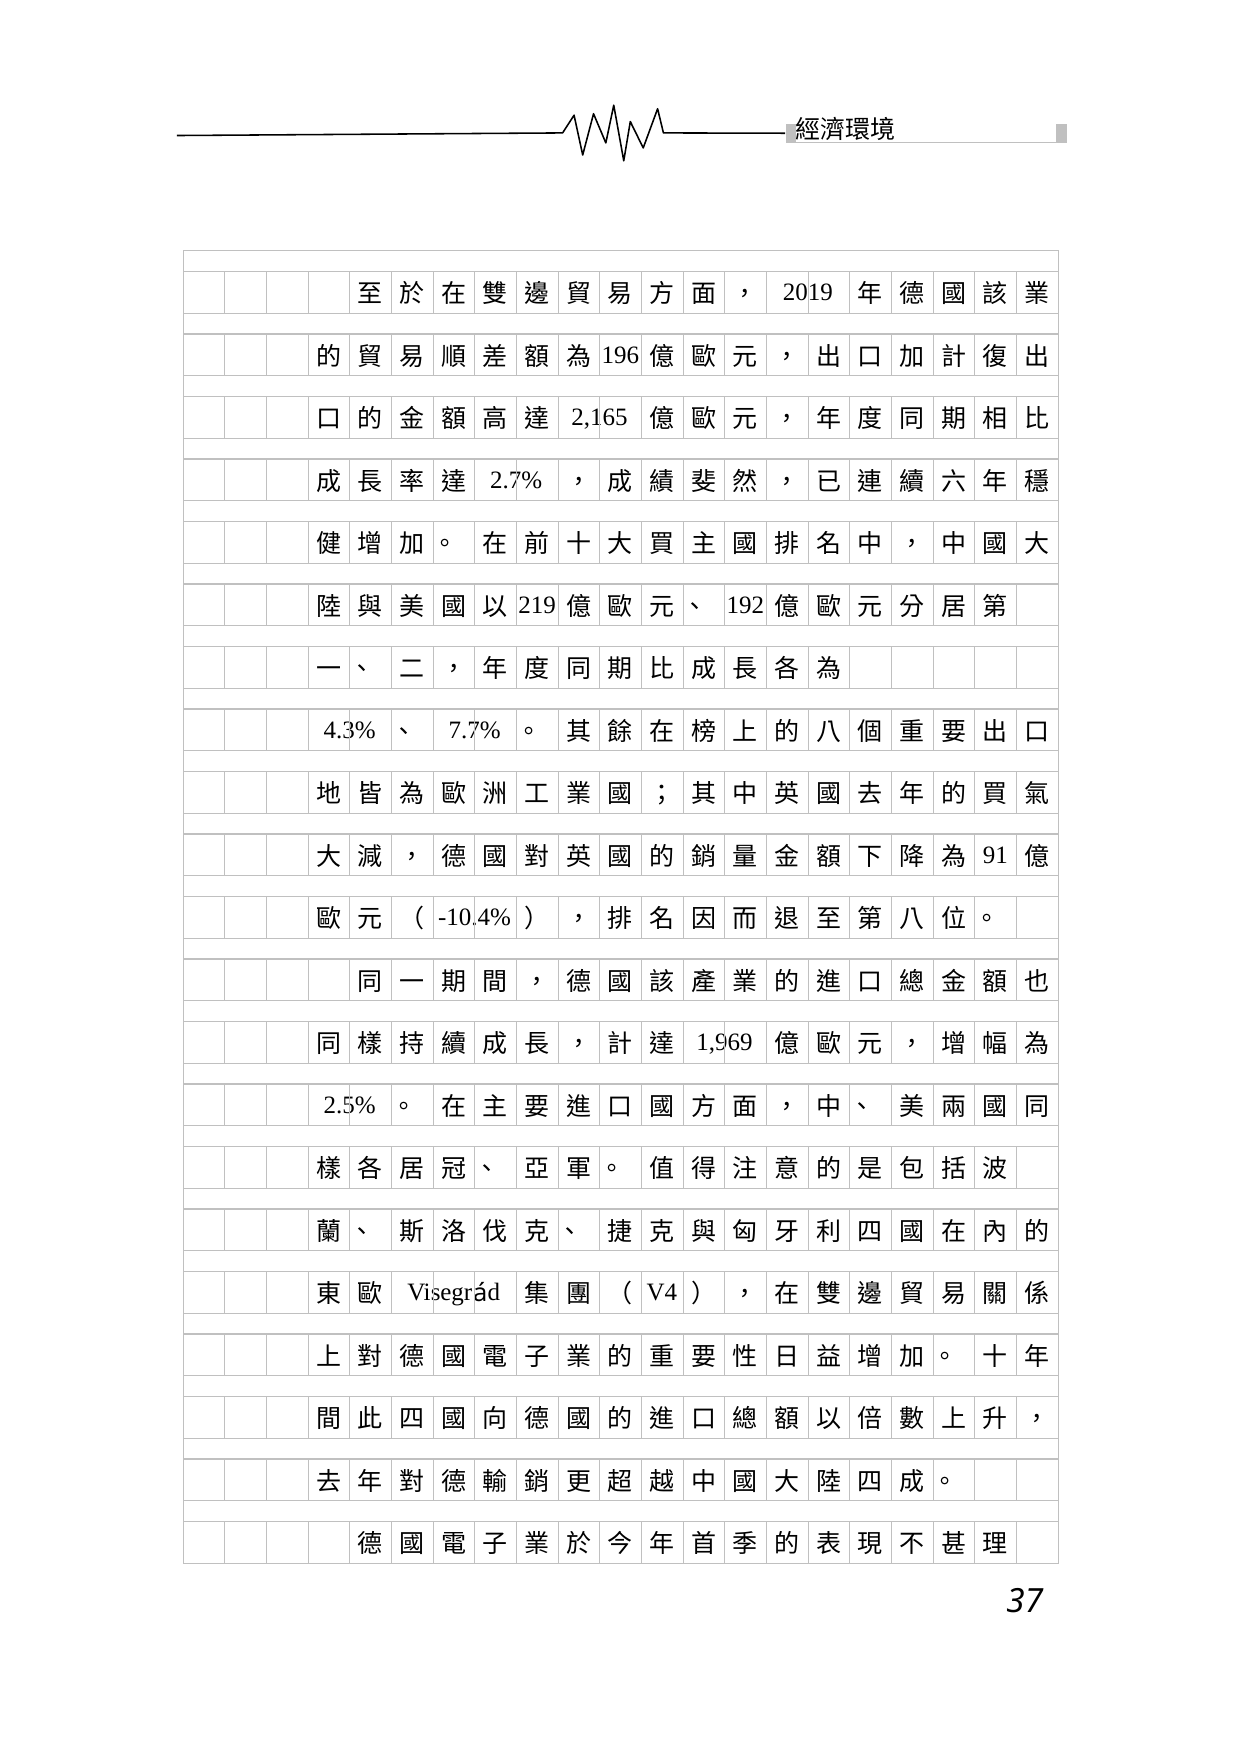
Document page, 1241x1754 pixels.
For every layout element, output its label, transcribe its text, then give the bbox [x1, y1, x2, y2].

text 至於在雙邊貿易方面，2019年德國該業的貿易順差額為196億歐元，出口加計復出口的金額高達2,165億歐元，年度同期相比成長率達2.7%，成績斐然，已連續六年穩健增加。在前十大買主國排名中，中國大陸與美國以219億歐元、192億歐元分居第一、二，年度同期比成長各為4.3%、7.7%。其餘在榜上的八個重要出口地皆為歐洲工業國；其中英國去年的買氣大減，德國對英國的銷量金額下降為91億歐元（-10.4%），排名因而退至第八位。 [281, 501, 1058, 521]
text 德國電子業於今年首季的表現不甚理想，再加上COVID-19（武漢肺炎）疫情的打擊，今年該業營收勢必下降。ZVEI表示，歐洲工業發展策略首在增強歐洲的技術主權，必須藉由推廣5G和AI來提高競爭力，同時進行數位化轉型，如此才能確保工業的永續競爭力。此外，歐洲工業還須證明環境保護與經濟成長並非相悖矛盾，而是能夠相輔相成的。 [281, 1501, 1058, 1521]
text 同一期間，德國該產業的進口總金額也同樣持續成長，計達1,969億歐元，增幅為2.5%。在主要進口國方面，中、美兩國同樣各居冠、亞軍。值得注意的是包括波蘭、斯洛伐克、捷克與匈牙利四國在內的東歐Visegrád集團（V4），在雙邊貿易關係上對德國電子業的重要性日益增加。十年間此四國向德國的進口總額以倍數上升，去年對德輸銷更超越中國大陸四成。 [281, 1064, 1058, 1083]
text 同一期間，德國該產業的進口總金額也同樣持續成長，計達1,969億歐元，增幅為2.5%。在主要進口國方面，中、美兩國同樣各居冠、亞軍。值得注意的是包括波蘭、斯洛伐克、捷克與匈牙利四國在內的東歐Visegrád集團（V4），在雙邊貿易關係上對德國電子業的重要性日益增加。十年間此四國向德國的進口總額以倍數上升，去年對德輸銷更超越中國大陸四成。 [281, 1001, 1058, 1021]
text 至於在雙邊貿易方面，2019年德國該業的貿易順差額為196億歐元，出口加計復出口的金額高達2,165億歐元，年度同期相比成長率達2.7%，成績斐然，已連續六年穩健增加。在前十大買主國排名中，中國大陸與美國以219億歐元、192億歐元分居第一、二，年度同期比成長各為4.3%、7.7%。其餘在榜上的八個重要出口地皆為歐洲工業國；其中英國去年的買氣大減，德國對英國的銷量金額下降為91億歐元（-10.4%），排名因而退至第八位。 [281, 251, 1058, 271]
text 至於在雙邊貿易方面，2019年德國該業的貿易順差額為196億歐元，出口加計復出口的金額高達2,165億歐元，年度同期相比成長率達2.7%，成績斐然，已連續六年穩健增加。在前十大買主國排名中，中國大陸與美國以219億歐元、192億歐元分居第一、二，年度同期比成長各為4.3%、7.7%。其餘在榜上的八個重要出口地皆為歐洲工業國；其中英國去年的買氣大減，德國對英國的銷量金額下降為91億歐元（-10.4%），排名因而退至第八位。 [281, 814, 1058, 833]
text 至於在雙邊貿易方面，2019年德國該業的貿易順差額為196億歐元，出口加計復出口的金額高達2,165億歐元，年度同期相比成長率達2.7%，成績斐然，已連續六年穩健增加。在前十大買主國排名中，中國大陸與美國以219億歐元、192億歐元分居第一、二，年度同期比成長各為4.3%、7.7%。其餘在榜上的八個重要出口地皆為歐洲工業國；其中英國去年的買氣大減，德國對英國的銷量金額下降為91億歐元（-10.4%），排名因而退至第八位。 [281, 439, 1058, 458]
text 同一期間，德國該產業的進口總金額也同樣持續成長，計達1,969億歐元，增幅為2.5%。在主要進口國方面，中、美兩國同樣各居冠、亞軍。值得注意的是包括波蘭、斯洛伐克、捷克與匈牙利四國在內的東歐Visegrád集團（V4），在雙邊貿易關係上對德國電子業的重要性日益增加。十年間此四國向德國的進口總額以倍數上升，去年對德輸銷更超越中國大陸四成。 [281, 939, 1058, 958]
text 至於在雙邊貿易方面，2019年德國該業的貿易順差額為196億歐元，出口加計復出口的金額高達2,165億歐元，年度同期相比成長率達2.7%，成績斐然，已連續六年穩健增加。在前十大買主國排名中，中國大陸與美國以219億歐元、192億歐元分居第一、二，年度同期比成長各為4.3%、7.7%。其餘在榜上的八個重要出口地皆為歐洲工業國；其中英國去年的買氣大減，德國對英國的銷量金額下降為91億歐元（-10.4%），排名因而退至第八位。 [281, 876, 1058, 896]
text 同一期間，德國該產業的進口總金額也同樣持續成長，計達1,969億歐元，增幅為2.5%。在主要進口國方面，中、美兩國同樣各居冠、亞軍。值得注意的是包括波蘭、斯洛伐克、捷克與匈牙利四國在內的東歐Visegrád集團（V4），在雙邊貿易關係上對德國電子業的重要性日益增加。十年間此四國向德國的進口總額以倍數上升，去年對德輸銷更超越中國大陸四成。 [281, 1251, 1058, 1271]
text 同一期間，德國該產業的進口總金額也同樣持續成長，計達1,969億歐元，增幅為2.5%。在主要進口國方面，中、美兩國同樣各居冠、亞軍。值得注意的是包括波蘭、斯洛伐克、捷克與匈牙利四國在內的東歐Visegrád集團（V4），在雙邊貿易關係上對德國電子業的重要性日益增加。十年間此四國向德國的進口總額以倍數上升，去年對德輸銷更超越中國大陸四成。 [281, 1439, 1058, 1458]
text 至於在雙邊貿易方面，2019年德國該業的貿易順差額為196億歐元，出口加計復出口的金額高達2,165億歐元，年度同期相比成長率達2.7%，成績斐然，已連續六年穩健增加。在前十大買主國排名中，中國大陸與美國以219億歐元、192億歐元分居第一、二，年度同期比成長各為4.3%、7.7%。其餘在榜上的八個重要出口地皆為歐洲工業國；其中英國去年的買氣大減，德國對英國的銷量金額下降為91億歐元（-10.4%），排名因而退至第八位。 [281, 689, 1058, 708]
text 同一期間，德國該產業的進口總金額也同樣持續成長，計達1,969億歐元，增幅為2.5%。在主要進口國方面，中、美兩國同樣各居冠、亞軍。值得注意的是包括波蘭、斯洛伐克、捷克與匈牙利四國在內的東歐Visegrád集團（V4），在雙邊貿易關係上對德國電子業的重要性日益增加。十年間此四國向德國的進口總額以倍數上升，去年對德輸銷更超越中國大陸四成。 [281, 1314, 1058, 1333]
text 同一期間，德國該產業的進口總金額也同樣持續成長，計達1,969億歐元，增幅為2.5%。在主要進口國方面，中、美兩國同樣各居冠、亞軍。值得注意的是包括波蘭、斯洛伐克、捷克與匈牙利四國在內的東歐Visegrád集團（V4），在雙邊貿易關係上對德國電子業的重要性日益增加。十年間此四國向德國的進口總額以倍數上升，去年對德輸銷更超越中國大陸四成。 [281, 1376, 1058, 1396]
text 同一期間，德國該產業的進口總金額也同樣持續成長，計達1,969億歐元，增幅為2.5%。在主要進口國方面，中、美兩國同樣各居冠、亞軍。值得注意的是包括波蘭、斯洛伐克、捷克與匈牙利四國在內的東歐Visegrád集團（V4），在雙邊貿易關係上對德國電子業的重要性日益增加。十年間此四國向德國的進口總額以倍數上升，去年對德輸銷更超越中國大陸四成。 [281, 1126, 1058, 1146]
text 至於在雙邊貿易方面，2019年德國該業的貿易順差額為196億歐元，出口加計復出口的金額高達2,165億歐元，年度同期相比成長率達2.7%，成績斐然，已連續六年穩健增加。在前十大買主國排名中，中國大陸與美國以219億歐元、192億歐元分居第一、二，年度同期比成長各為4.3%、7.7%。其餘在榜上的八個重要出口地皆為歐洲工業國；其中英國去年的買氣大減，德國對英國的銷量金額下降為91億歐元（-10.4%），排名因而退至第八位。 [281, 564, 1058, 583]
text 至於在雙邊貿易方面，2019年德國該業的貿易順差額為196億歐元，出口加計復出口的金額高達2,165億歐元，年度同期相比成長率達2.7%，成績斐然，已連續六年穩健增加。在前十大買主國排名中，中國大陸與美國以219億歐元、192億歐元分居第一、二，年度同期比成長各為4.3%、7.7%。其餘在榜上的八個重要出口地皆為歐洲工業國；其中英國去年的買氣大減，德國對英國的銷量金額下降為91億歐元（-10.4%），排名因而退至第八位。 [281, 314, 1058, 333]
text 同一期間，德國該產業的進口總金額也同樣持續成長，計達1,969億歐元，增幅為2.5%。在主要進口國方面，中、美兩國同樣各居冠、亞軍。值得注意的是包括波蘭、斯洛伐克、捷克與匈牙利四國在內的東歐Visegrád集團（V4），在雙邊貿易關係上對德國電子業的重要性日益增加。十年間此四國向德國的進口總額以倍數上升，去年對德輸銷更超越中國大陸四成。 [281, 1189, 1058, 1208]
text 至於在雙邊貿易方面，2019年德國該業的貿易順差額為196億歐元，出口加計復出口的金額高達2,165億歐元，年度同期相比成長率達2.7%，成績斐然，已連續六年穩健增加。在前十大買主國排名中，中國大陸與美國以219億歐元、192億歐元分居第一、二，年度同期比成長各為4.3%、7.7%。其餘在榜上的八個重要出口地皆為歐洲工業國；其中英國去年的買氣大減，德國對英國的銷量金額下降為91億歐元（-10.4%），排名因而退至第八位。 [281, 751, 1058, 771]
text 至於在雙邊貿易方面，2019年德國該業的貿易順差額為196億歐元，出口加計復出口的金額高達2,165億歐元，年度同期相比成長率達2.7%，成績斐然，已連續六年穩健增加。在前十大買主國排名中，中國大陸與美國以219億歐元、192億歐元分居第一、二，年度同期比成長各為4.3%、7.7%。其餘在榜上的八個重要出口地皆為歐洲工業國；其中英國去年的買氣大減，德國對英國的銷量金額下降為91億歐元（-10.4%），排名因而退至第八位。 [281, 376, 1058, 396]
text 至於在雙邊貿易方面，2019年德國該業的貿易順差額為196億歐元，出口加計復出口的金額高達2,165億歐元，年度同期相比成長率達2.7%，成績斐然，已連續六年穩健增加。在前十大買主國排名中，中國大陸與美國以219億歐元、192億歐元分居第一、二，年度同期比成長各為4.3%、7.7%。其餘在榜上的八個重要出口地皆為歐洲工業國；其中英國去年的買氣大減，德國對英國的銷量金額下降為91億歐元（-10.4%），排名因而退至第八位。 [281, 626, 1058, 646]
